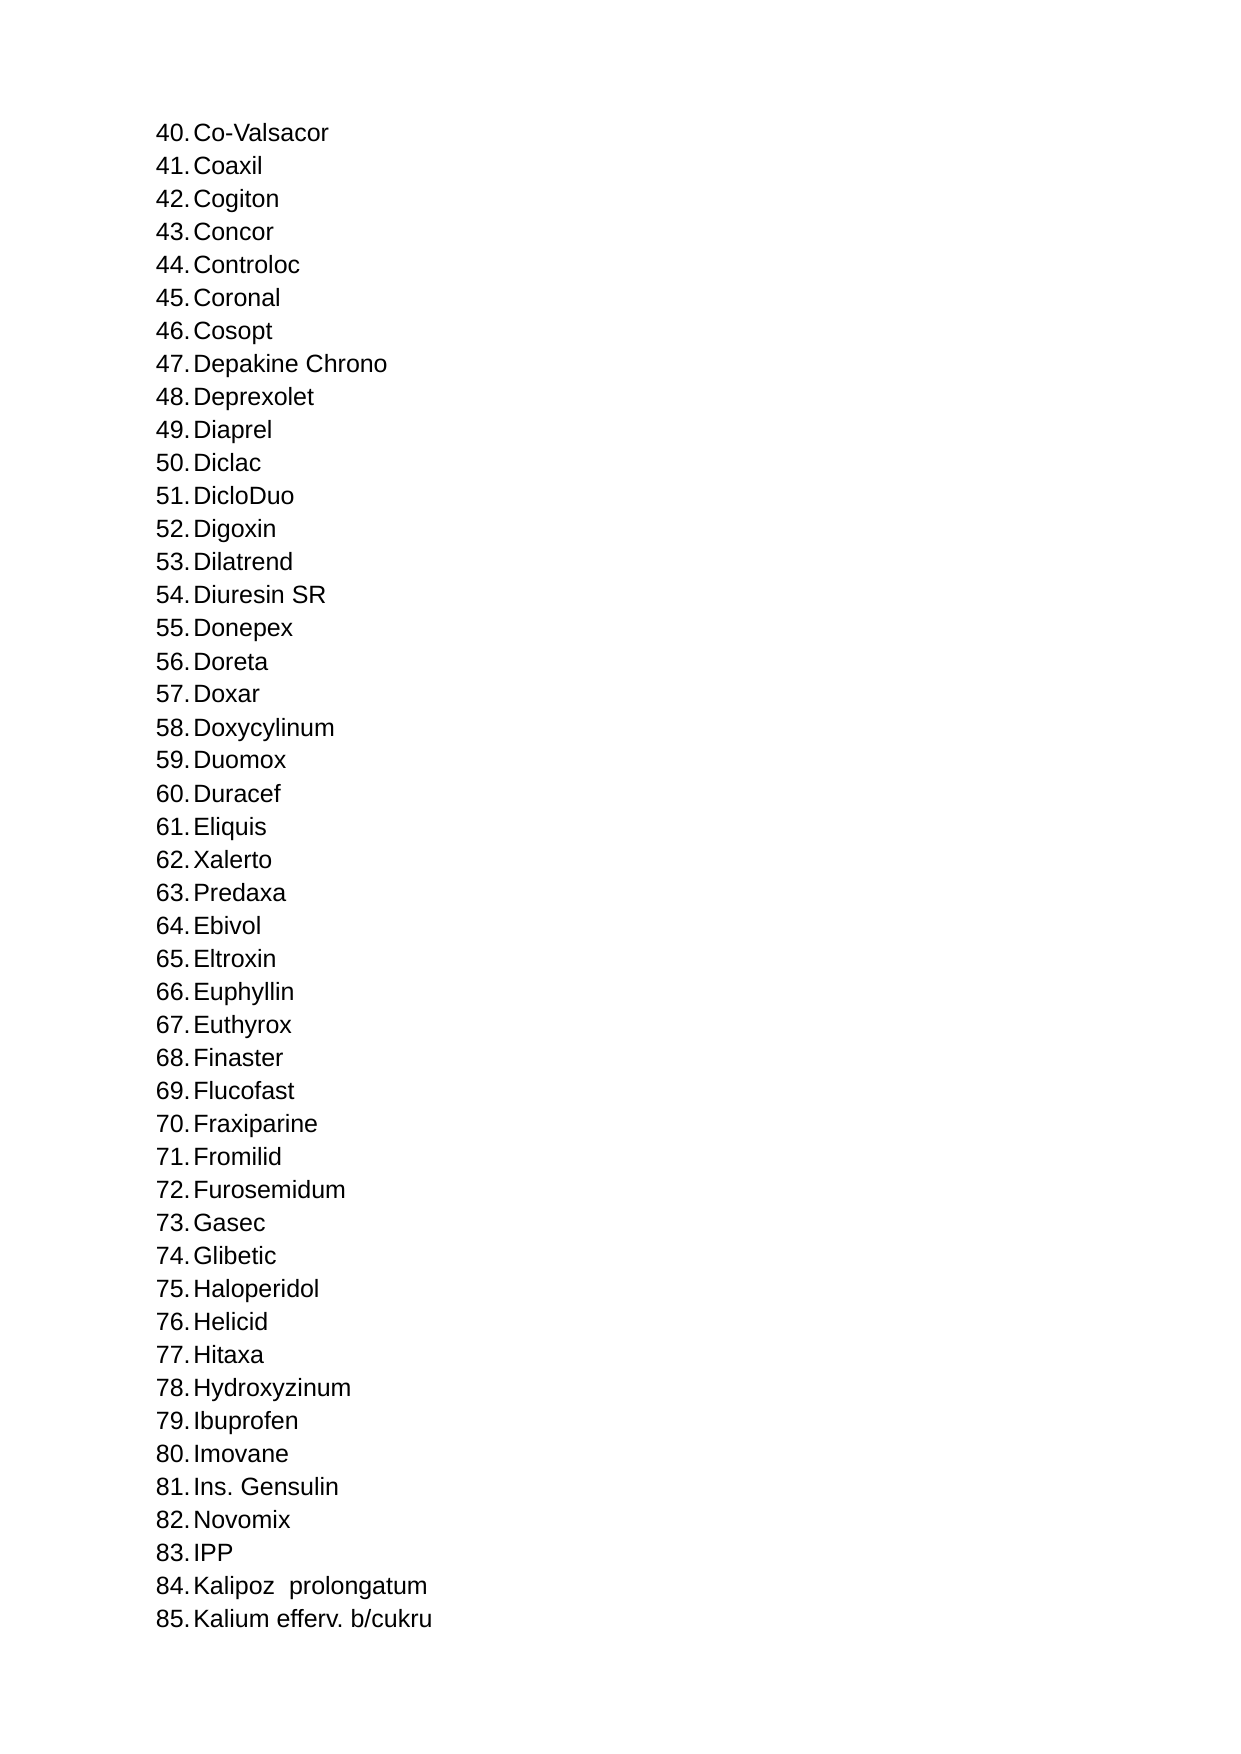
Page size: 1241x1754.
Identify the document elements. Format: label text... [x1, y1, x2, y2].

list Ins. Gensulin [156, 1472, 1122, 1501]
list Kalipoz prolongatum [156, 1571, 1122, 1600]
list Haloperidol [156, 1274, 1122, 1303]
list Novomix [156, 1505, 1122, 1534]
list Furosemidum [156, 1175, 1122, 1203]
list Digoxin [156, 514, 1122, 543]
list Hydroxyzinum [156, 1373, 1122, 1402]
list Euphyllin [156, 977, 1122, 1005]
list DicloDuo [156, 481, 1122, 510]
list Dilatrend [156, 547, 1122, 576]
list Depakine Chrono [156, 349, 1122, 378]
list Cosopt [156, 316, 1122, 345]
list Kalium efferv. b/cukru [156, 1604, 1122, 1633]
list Duomox [156, 746, 1122, 774]
list Imovane [156, 1439, 1122, 1468]
list Euthyrox [156, 1010, 1122, 1038]
list Fraxiparine [156, 1109, 1122, 1137]
list Ebivol [156, 911, 1122, 939]
list Gasec [156, 1208, 1122, 1237]
list Doxar [156, 679, 1122, 708]
list Predaxa [156, 878, 1122, 906]
list Ibuprofen [156, 1406, 1122, 1435]
list Fromilid [156, 1142, 1122, 1171]
list Finaster [156, 1043, 1122, 1071]
list Cogiton [156, 184, 1122, 213]
list Hitaxa [156, 1340, 1122, 1369]
list Xalerto [156, 844, 1122, 873]
list IPP [156, 1538, 1122, 1567]
list Duracef [156, 778, 1122, 807]
list Donepex [156, 613, 1122, 642]
list Flucofast [156, 1076, 1122, 1104]
list Controloc [156, 250, 1122, 279]
list Diclac [156, 448, 1122, 477]
list Helicid [156, 1307, 1122, 1336]
list Coaxil [156, 151, 1122, 180]
list Concor [156, 217, 1122, 246]
list Diaprel [156, 415, 1122, 444]
list Coronal [156, 283, 1122, 312]
list Eltroxin [156, 944, 1122, 972]
list Deprexolet [156, 382, 1122, 411]
list Co-Valsacor [156, 118, 1122, 147]
list Doreta [156, 646, 1122, 675]
list Glibetic [156, 1241, 1122, 1269]
list Diuresin SR [156, 580, 1122, 609]
list Eliquis [156, 812, 1122, 840]
list Doxycylinum [156, 712, 1122, 741]
